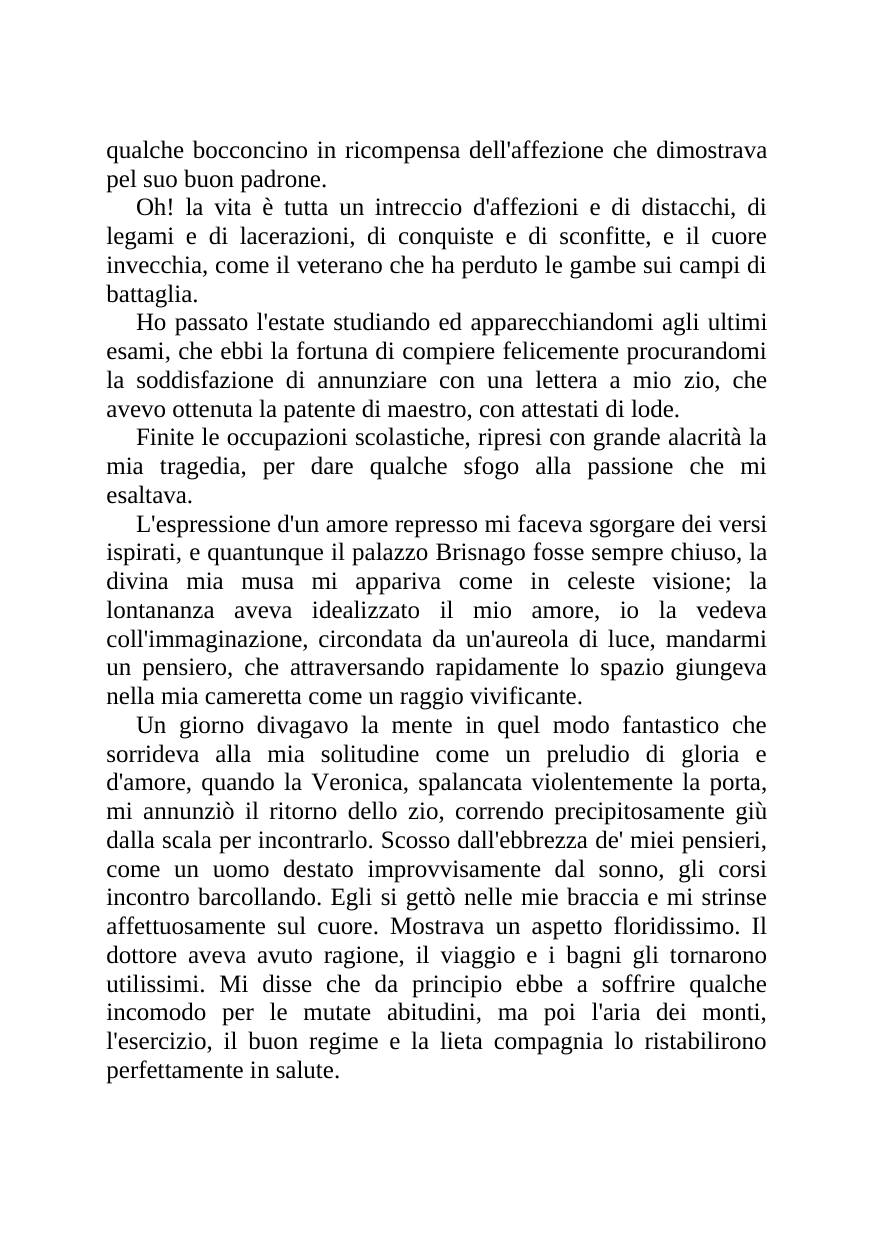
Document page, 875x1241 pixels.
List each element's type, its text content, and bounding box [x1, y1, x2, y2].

text Un giorno divagavo la mente in quel modo fantastico che sorrideva alla mia solitudine come un preludio di gloria e d'amore, quando la Veronica, spalancata violentemente la porta, mi annunziò il ritorno dello zio, correndo precipitosamente giù dalla scala per incontrarlo. Scosso dall'ebbrezza de' miei pensieri, come un uomo destato improvvisamente dal sonno, gli corsi incontro barcollando. Egli si gettò nelle mie braccia e mi strinse affettuosamente sul cuore. Mostrava un aspetto floridissimo. Il dottore aveva avuto ragione, il viaggio e i bagni gli tornarono utilissimi. Mi disse che da principio ebbe a soffrire qualche incomodo per le mutate abitudini, ma poi l'aria dei monti, l'esercizio, il buon regime e la lieta compagnia lo ristabilirono perfettamente in salute. [106, 710, 768, 1084]
text Finite le occupazioni scolastiche, ripresi con grande alacrità la mia tragedia, per dare qualche sfogo alla passione che mi esaltava. [106, 422, 768, 509]
text Oh! la vita è tutta un intreccio d'affezioni e di distacchi, di legami e di lacerazioni, di conquiste e di sconfitte, e il cuore invecchia, come il veterano che ha perduto le gambe sui campi di battaglia. [106, 192, 768, 307]
text L'espressione d'un amore represso mi faceva sgorgare dei versi ispirati, e quantunque il palazzo Brisnago fosse sempre chiuso, la divina mia musa mi appariva come in celeste visione; la lontananza aveva idealizzato il mio amore, io la vedeva coll'immaginazione, circondata da un'aureola di luce, mandarmi un pensiero, che attraversando rapidamente lo spazio giungeva nella mia cameretta come un raggio vivificante. [106, 509, 768, 710]
text qualche bocconcino in ricompensa dell'affezione che dimostrava pel suo buon padrone. [106, 135, 768, 192]
text Ho passato l'estate studiando ed apparecchiandomi agli ultimi esami, che ebbi la fortuna di compiere felicemente procurandomi la soddisfazione di annunziare con una lettera a mio zio, che avevo ottenuta la patente di maestro, con attestati di lode. [106, 307, 768, 422]
